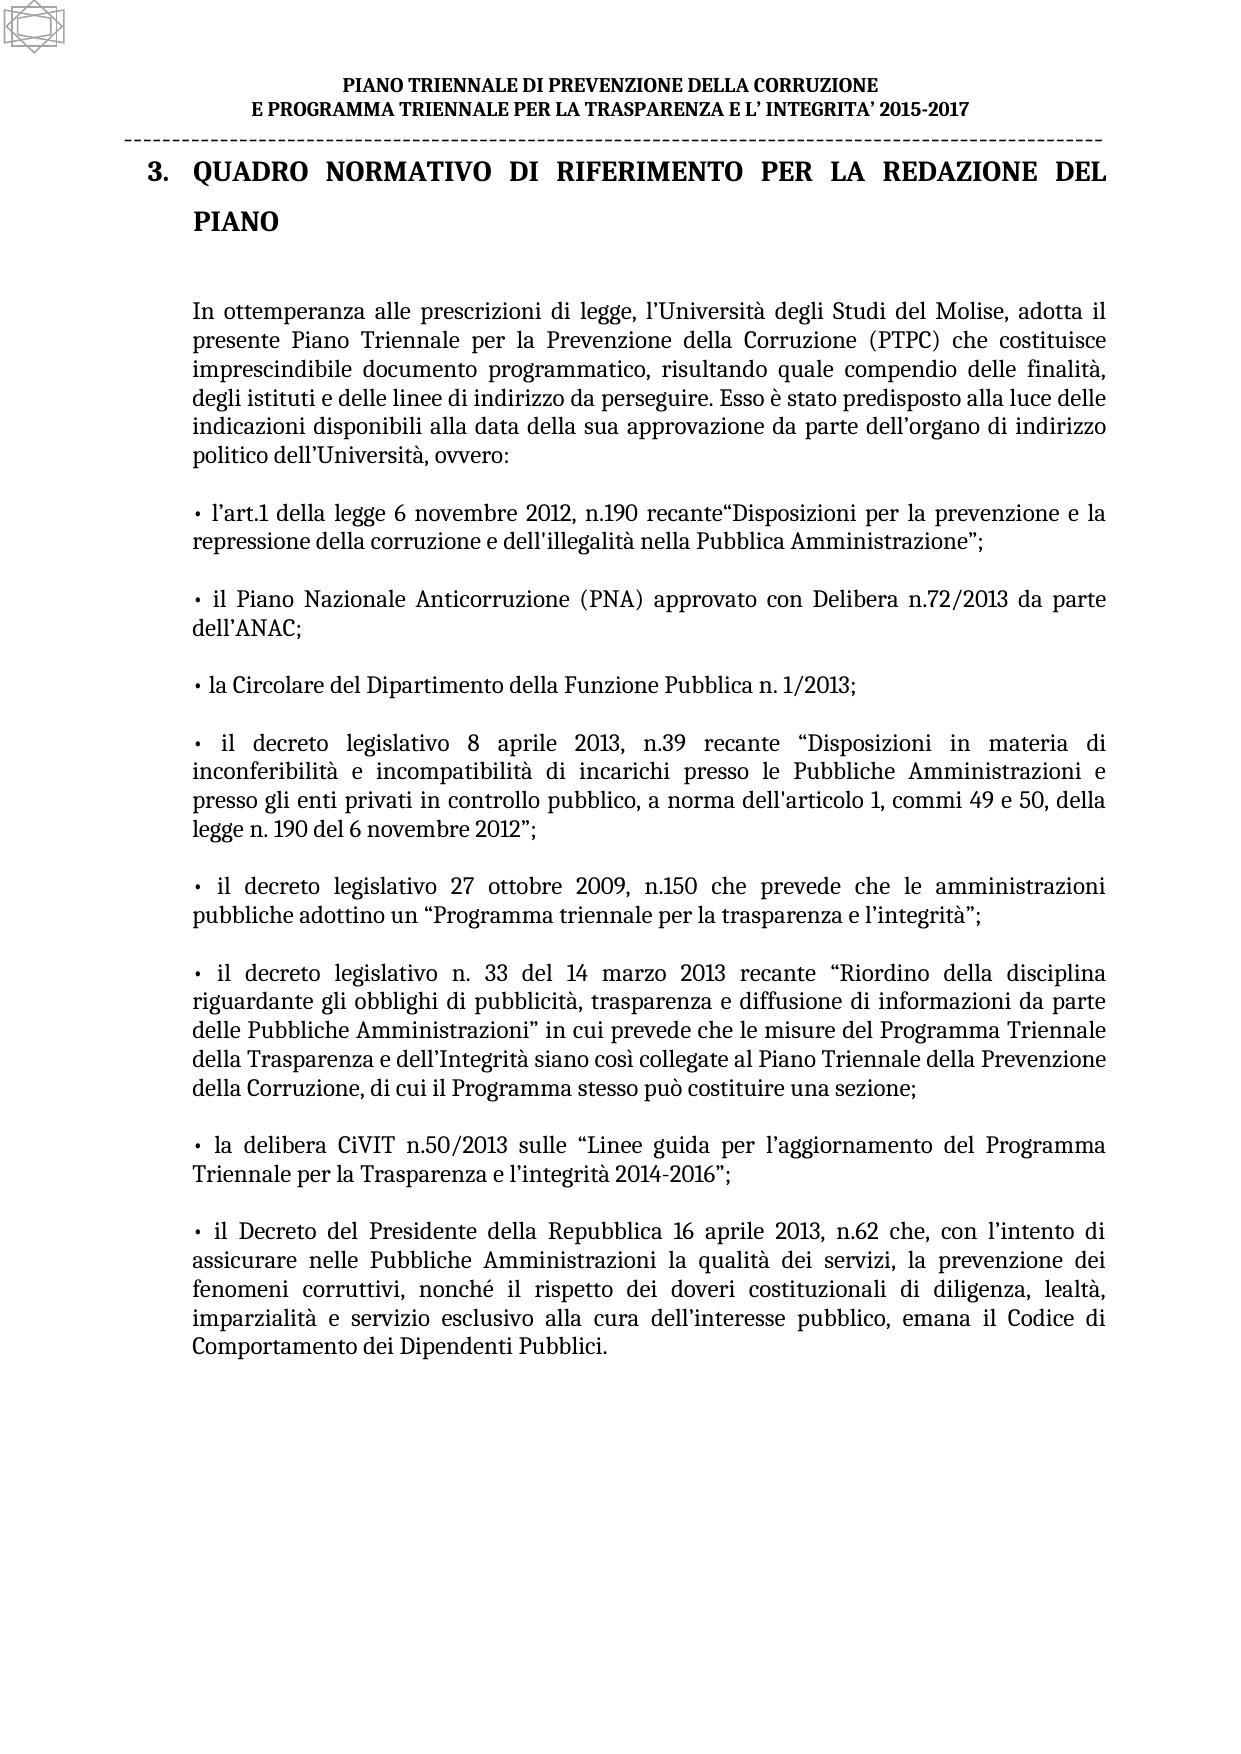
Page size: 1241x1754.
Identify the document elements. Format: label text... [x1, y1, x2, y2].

text In ottemperanza alle prescrizioni di legge, l’Università degli Studi del Molise, adotta il presente Piano Triennale per la Prevenzione della Corruzione (PTPC) che costituisce imprescindibile documento programmatico, risultando quale compendio delle finalità, degli istituti e delle linee di indirizzo da perseguire. Esso è stato predisposto alla luce delle indicazioni disponibili alla data della sua approvazione da parte dell’organo di indirizzo politico dell’Università, ovvero: [192, 297, 1107, 470]
text • l’art.1 della legge 6 novembre 2012, n.190 recante“Disposizioni per la prevenzione e la repressione della corruzione e dell'illegalità nella Pubblica Amministrazione”; [192, 498, 1107, 556]
text • la delibera CiVIT n.50/2013 sulle “Linee guida per l’aggiornamento del Programma Triennale per la Trasparenza e l’integrità 2014-2016”; [192, 1131, 1107, 1188]
text • il decreto legislativo 8 aprile 2013, n.39 recante “Disposizioni in materia di inconferibilità e incompatibilità di incarichi presso le Pubbliche Amministrazioni e presso gli enti privati in controllo pubblico, a norma dell'articolo 1, commi 49 e 50, della legge n. 190 del 6 novembre 2012”; [192, 728, 1107, 843]
text • il decreto legislativo n. 33 del 14 marzo 2013 recante “Riordino della disciplina riguardante gli obblighi di pubblicità, trasparenza e diffusione di informazioni da parte delle Pubbliche Amministrazioni” in cui prevede che le misure del Programma Triennale della Trasparenza e dell’Integrità siano così collegate al Piano Triennale della Prevenzione della Corruzione, di cui il Programma stesso può costituire una sezione; [192, 958, 1107, 1102]
text • il Piano Nazionale Anticorruzione (PNA) approvato con Delibera n.72/2013 da parte dell’ANAC; [192, 585, 1107, 642]
text • il decreto legislativo 27 ottobre 2009, n.150 che prevede che le amministrazioni pubbliche adottino un “Programma triennale per la trasparenza e l’integrità”; [192, 872, 1107, 930]
text • la Circolare del Dipartimento della Funzione Pubblica n. 1/2013; [192, 671, 1107, 700]
text • il Decreto del Presidente della Repubblica 16 aprile 2013, n.62 che, con l’intento di assicurare nelle Pubbliche Amministrazioni la qualità dei servizi, la prevenzione dei fenomeni corruttivi, nonché il rispetto dei doveri costituzionali di diligenza, lealtà, imparzialità e servizio esclusivo alla cura dell’interesse pubblico, emana il Codice di Comportamento dei Dipendenti Pubblici. [192, 1217, 1107, 1361]
subtitle QUADRO NORMATIVO DI RIFERIMENTO PER LA REDAZIONE DEL PIANO [148, 155, 1107, 239]
